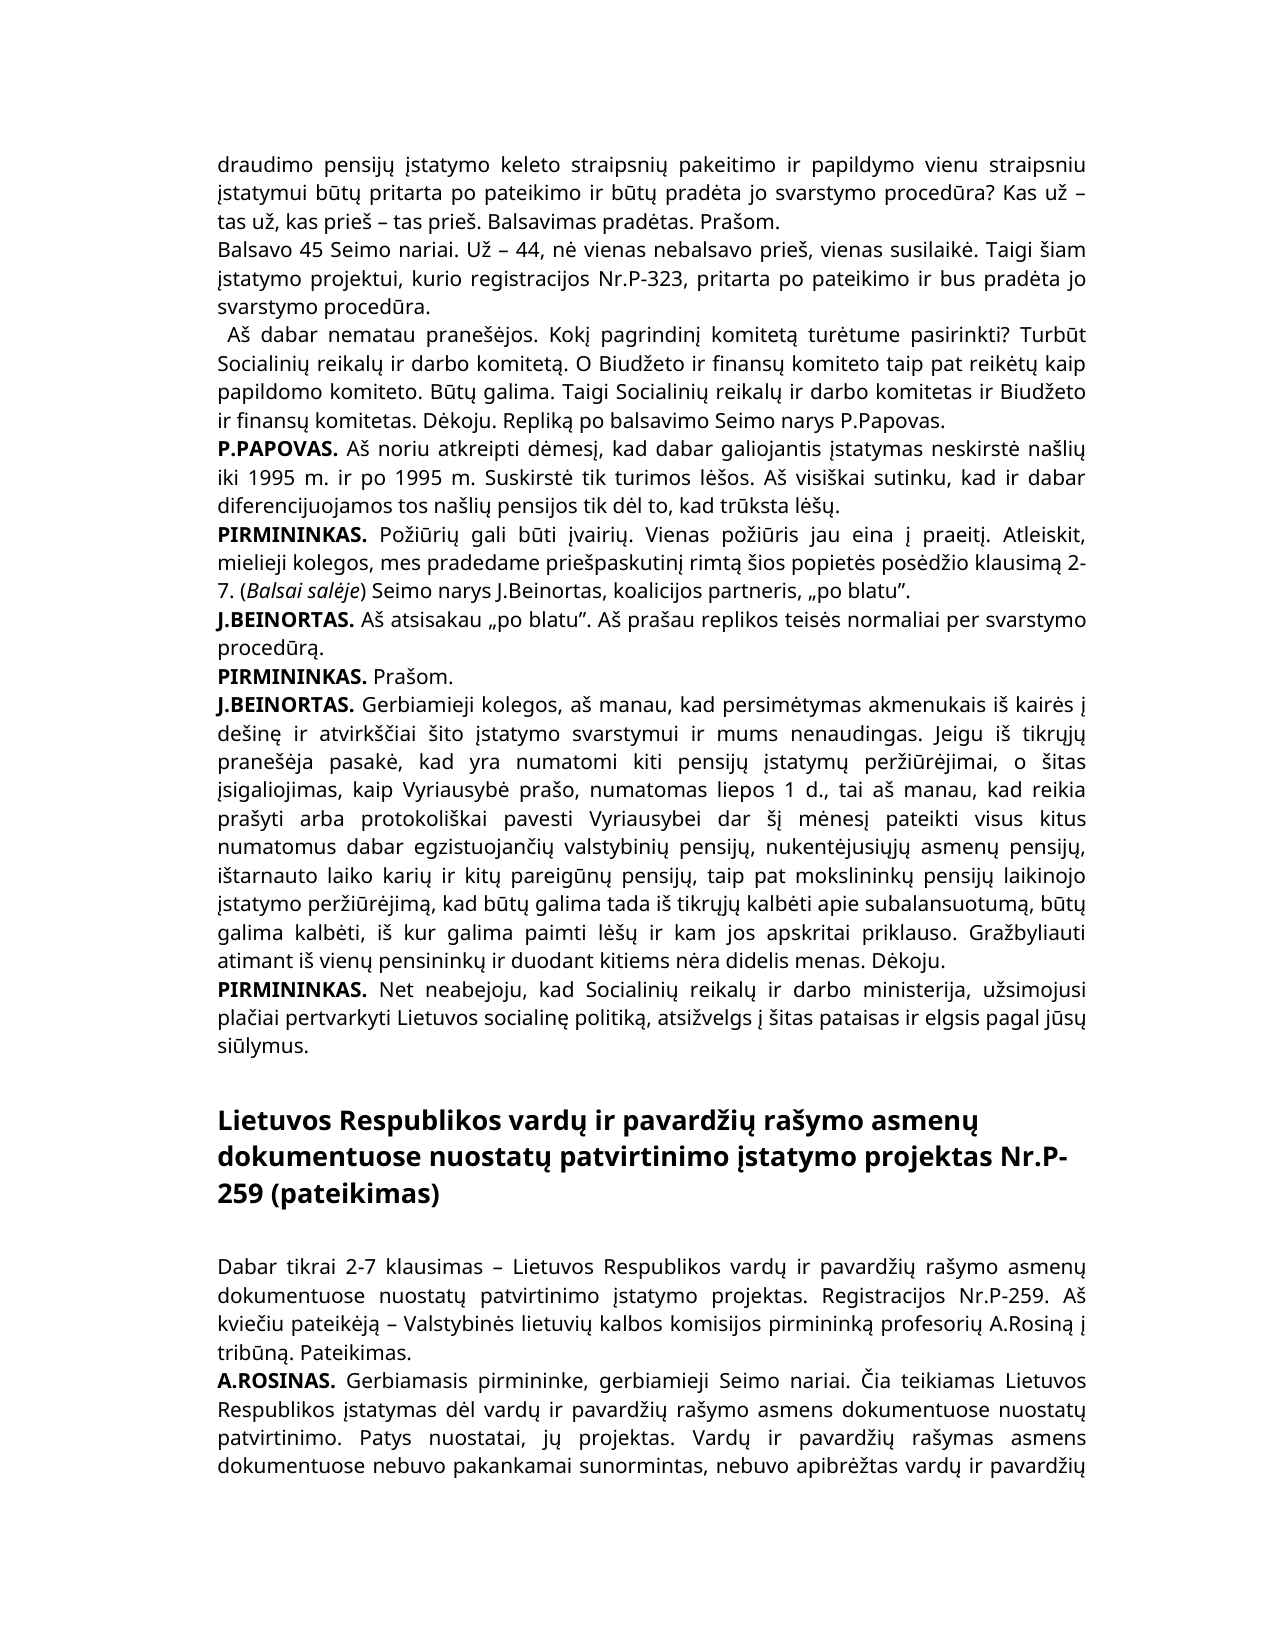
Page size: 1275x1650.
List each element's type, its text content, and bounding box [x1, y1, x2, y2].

text Dabar tikrai 2-7 klausimas – Lietuvos Respublikos vardų ir pavardžių rašymo asmenų dokumentuose nuostatų patvirtinimo įstatymo projektas. Registracijos Nr.P-259. Aš kviečiu pateikėją – Valstybinės lietuvių kalbos komisijos pirmininką profesorių A.Rosiną į tribūną. Pateikimas. [217, 1252, 1087, 1366]
text Lietuvos Respublikos vardų ir pavardžių rašymo asmenų dokumentuose nuostatų patvirtinimo įstatymo projektas Nr.P-259 (pateikimas) [217, 1101, 1087, 1212]
text PIRMININKAS. Net neabejoju, kad Socialinių reikalų ir darbo ministerija, užsimojusi plačiai pertvarkyti Lietuvos socialinę politiką, atsižvelgs į šitas pataisas ir elgsis pagal jūsų siūlymus. [217, 975, 1087, 1060]
text A.ROSINAS. Gerbiamasis pirmininke, gerbiamieji Seimo nariai. Čia teikiamas Lietuvos Respublikos įstatymas dėl vardų ir pavardžių rašymo asmens dokumentuose nuostatų patvirtinimo. Patys nuostatai, jų projektas. Vardų ir pavardžių rašymas asmens dokumentuose nebuvo pakankamai sunormintas, nebuvo apibrėžtas vardų ir pavardžių [217, 1366, 1087, 1480]
text draudimo pensijų įstatymo keleto straipsnių pakeitimo ir papildymo vienu straipsniu įstatymui būtų pritarta po pateikimo ir būtų pradėta jo svarstymo procedūra? Kas už – tas už, kas prieš – tas prieš. Balsavimas pradėtas. Prašom. [217, 150, 1087, 235]
text Aš dabar nematau pranešėjos. Kokį pagrindinį komitetą turėtume pasirinkti? Turbūt Socialinių reikalų ir darbo komitetą. O Biudžeto ir finansų komiteto taip pat reikėtų kaip papildomo komiteto. Būtų galima. Taigi Socialinių reikalų ir darbo komitetas ir Biudžeto ir finansų komitetas. Dėkoju. Repliką po balsavimo Seimo narys P.Papovas. [217, 321, 1087, 434]
text Balsavo 45 Seimo nariai. Už – 44, nė vienas nebalsavo prieš, vienas susilaikė. Taigi šiam įstatymo projektui, kurio registracijos Nr.P-323, pritarta po pateikimo ir bus pradėta jo svarstymo procedūra. [217, 235, 1087, 321]
text J.BEINORTAS. Gerbiamieji kolegos, aš manau, kad persimėtymas akmenukais iš kairės į dešinę ir atvirkščiai šito įstatymo svarstymui ir mums nenaudingas. Jeigu iš tikrųjų pranešėja pasakė, kad yra numatomi kiti pensijų įstatymų peržiūrėjimai, o šitas įsigaliojimas, kaip Vyriausybė prašo, numatomas liepos 1 d., tai aš manau, kad reikia prašyti arba protokoliškai pavesti Vyriausybei dar šį mėnesį pateikti visus kitus numatomus dabar egzistuojančių valstybinių pensijų, nukentėjusiųjų asmenų pensijų, ištarnauto laiko karių ir kitų pareigūnų pensijų, taip pat mokslininkų pensijų laikinojo įstatymo peržiūrėjimą, kad būtų galima tada iš tikrųjų kalbėti apie subalansuotumą, būtų galima kalbėti, iš kur galima paimti lėšų ir kam jos apskritai priklauso. Gražbyliauti atimant iš vienų pensininkų ir duodant kitiems nėra didelis menas. Dėkoju. [217, 690, 1087, 975]
text PIRMININKAS. Požiūrių gali būti įvairių. Vienas požiūris jau eina į praeitį. Atleiskit, mielieji kolegos, mes pradedame priešpaskutinį rimtą šios popietės posėdžio klausimą 2-7. (Balsai salėje) Seimo narys J.Beinortas, koalicijos partneris, „po blatu”. [217, 520, 1087, 605]
text J.BEINORTAS. Aš atsisakau „po blatu”. Aš prašau replikos teisės normaliai per svarstymo procedūrą. [217, 605, 1087, 662]
text PIRMININKAS. Prašom. [217, 662, 1087, 690]
text P.PAPOVAS. Aš noriu atkreipti dėmesį, kad dabar galiojantis įstatymas neskirstė našlių iki 1995 m. ir po 1995 m. Suskirstė tik turimos lėšos. Aš visiškai sutinku, kad ir dabar diferencijuojamos tos našlių pensijos tik dėl to, kad trūksta lėšų. [217, 434, 1087, 520]
